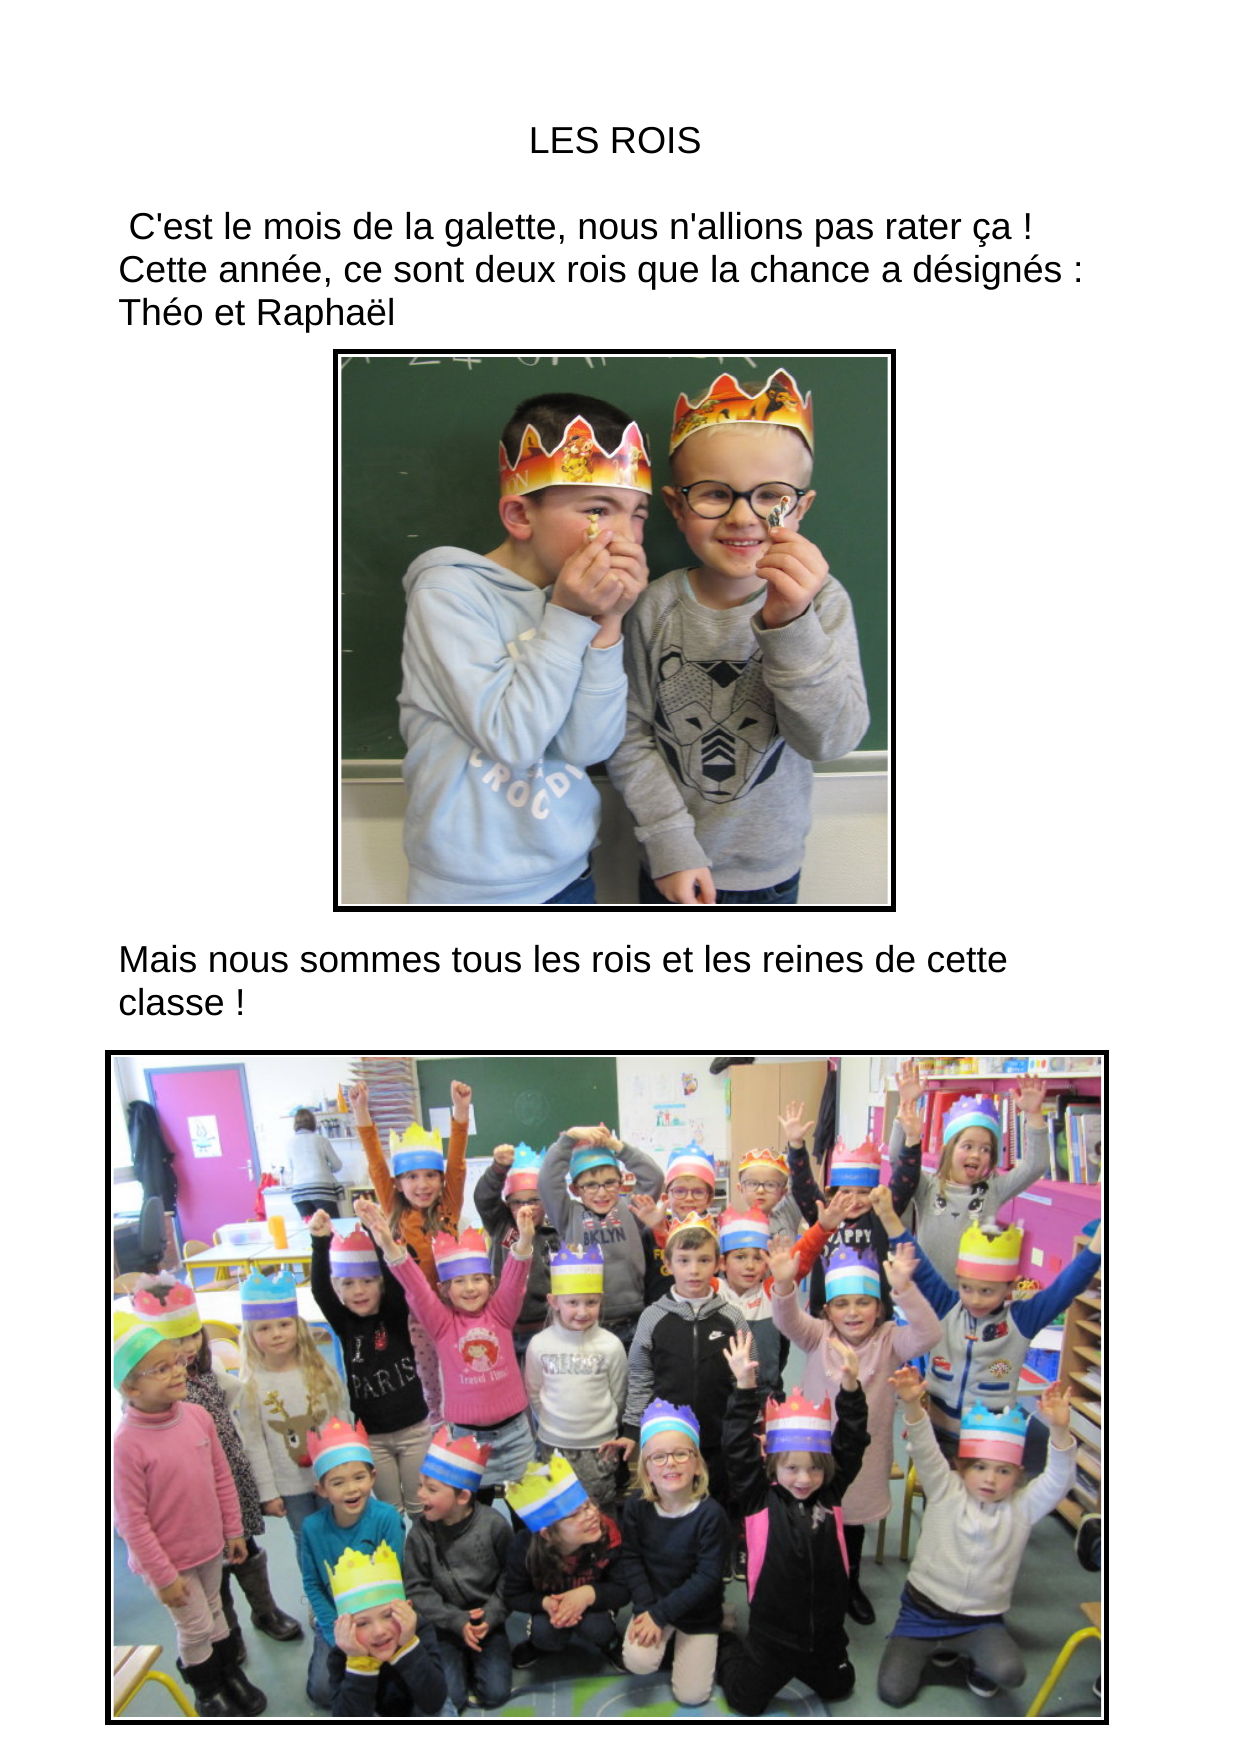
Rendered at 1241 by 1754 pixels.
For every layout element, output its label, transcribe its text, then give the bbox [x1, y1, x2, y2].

picture [341, 357, 888, 904]
text Mais nous sommes tous les rois et les reines de cette classe ! [118, 937, 1122, 1024]
text C'est le mois de la galette, nous n'allions pas rater ça ! [118, 204, 1122, 247]
text Cette année, ce sont deux rois que la chance a désignés : [118, 247, 1122, 291]
text LES ROIS [118, 118, 1122, 161]
picture [113, 1057, 1102, 1717]
text [111, 1055, 1104, 1720]
text Théo et Raphaël [118, 291, 1122, 334]
text [338, 354, 891, 906]
